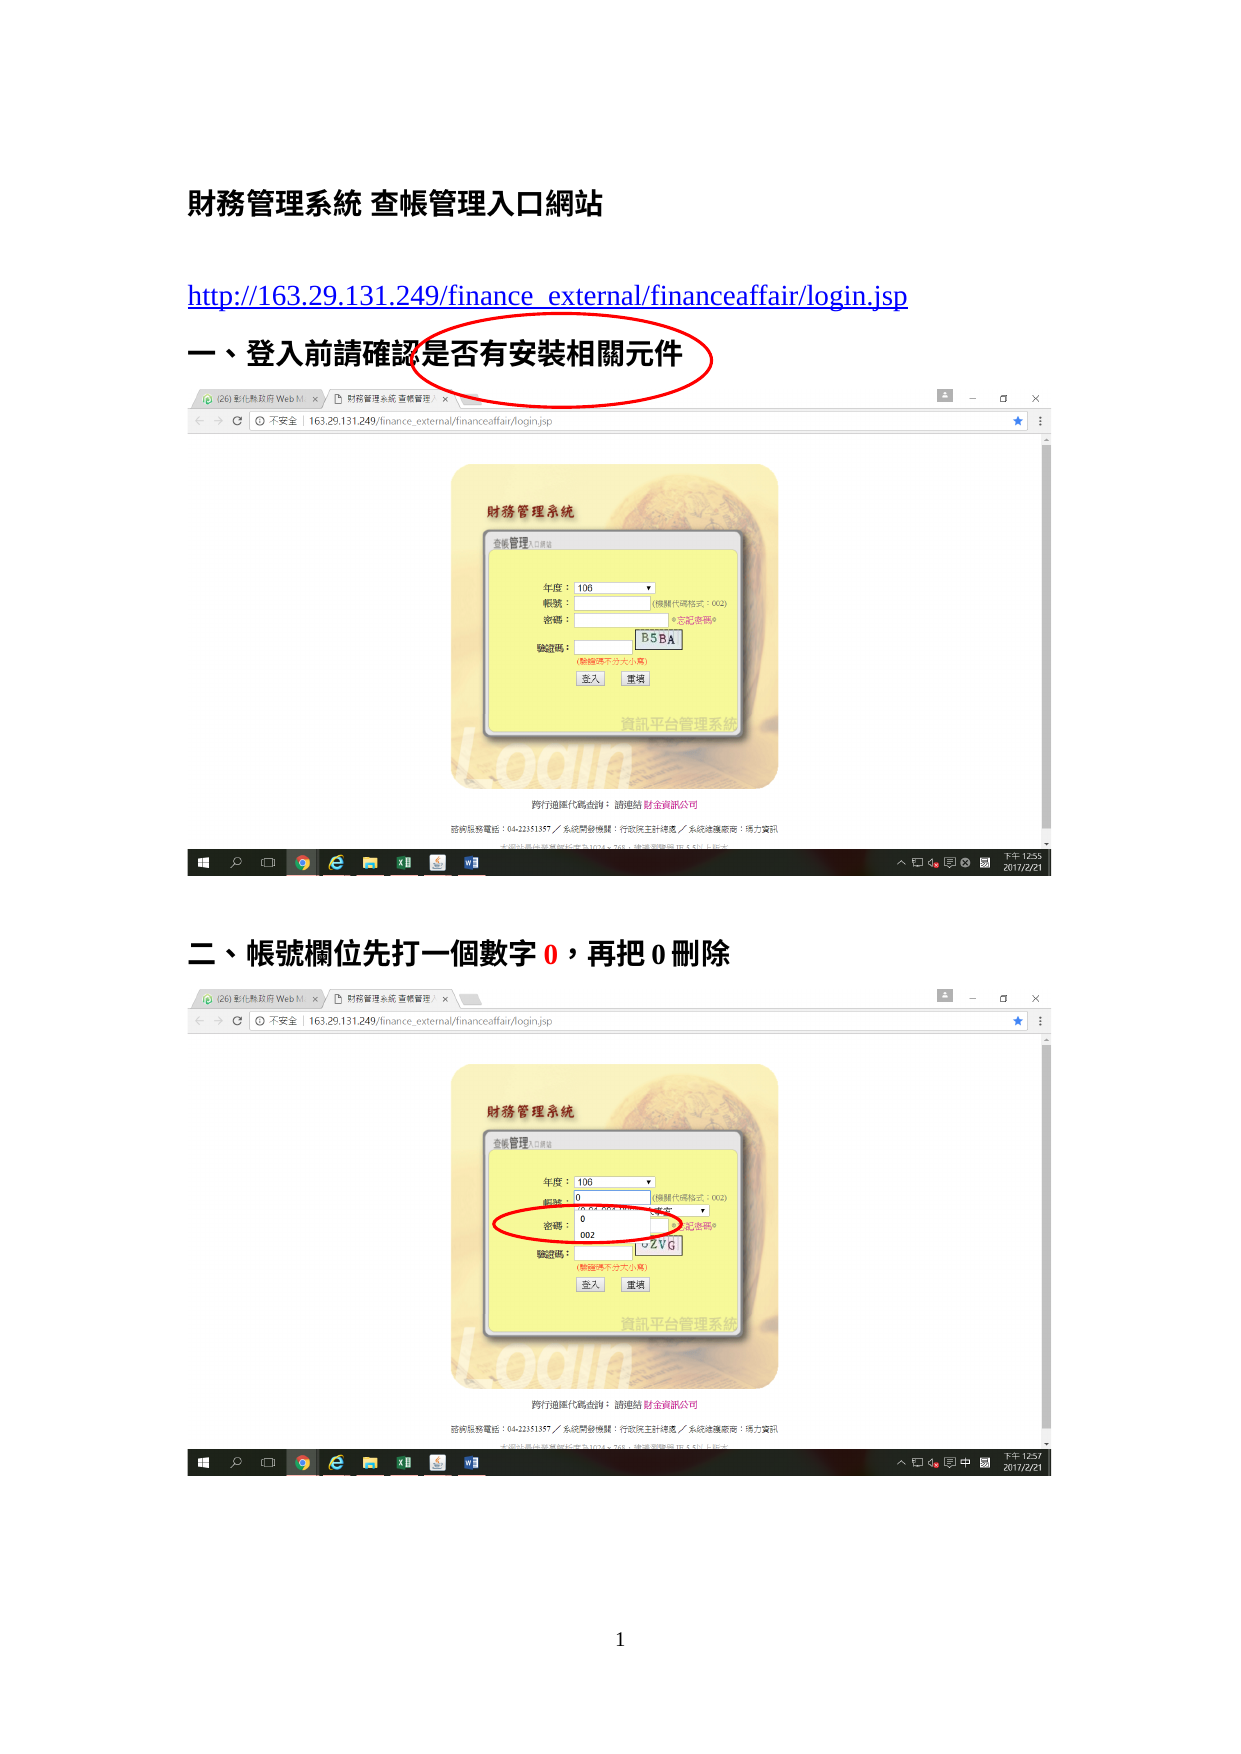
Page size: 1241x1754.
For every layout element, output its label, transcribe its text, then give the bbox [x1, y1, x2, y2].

picture [187, 389, 1052, 876]
text 一、登入前請確認是否有安裝相關元件 [187, 314, 507, 389]
text 二、帳號欄位先打一個數字0，再把0刪除 [187, 914, 1053, 989]
text 一、登入前請確認是否有安裝相關元件 [414, 316, 709, 389]
picture [450, 389, 673, 405]
text http://163.29.131.249/finance_external/financeaffair/login.jsp [187, 277, 1053, 314]
text 一、登入前請確認是否有安裝相關元件 [616, 314, 1053, 389]
text 財務管理系統 查帳管理入口網站 [187, 164, 1053, 239]
picture [187, 989, 1052, 1476]
